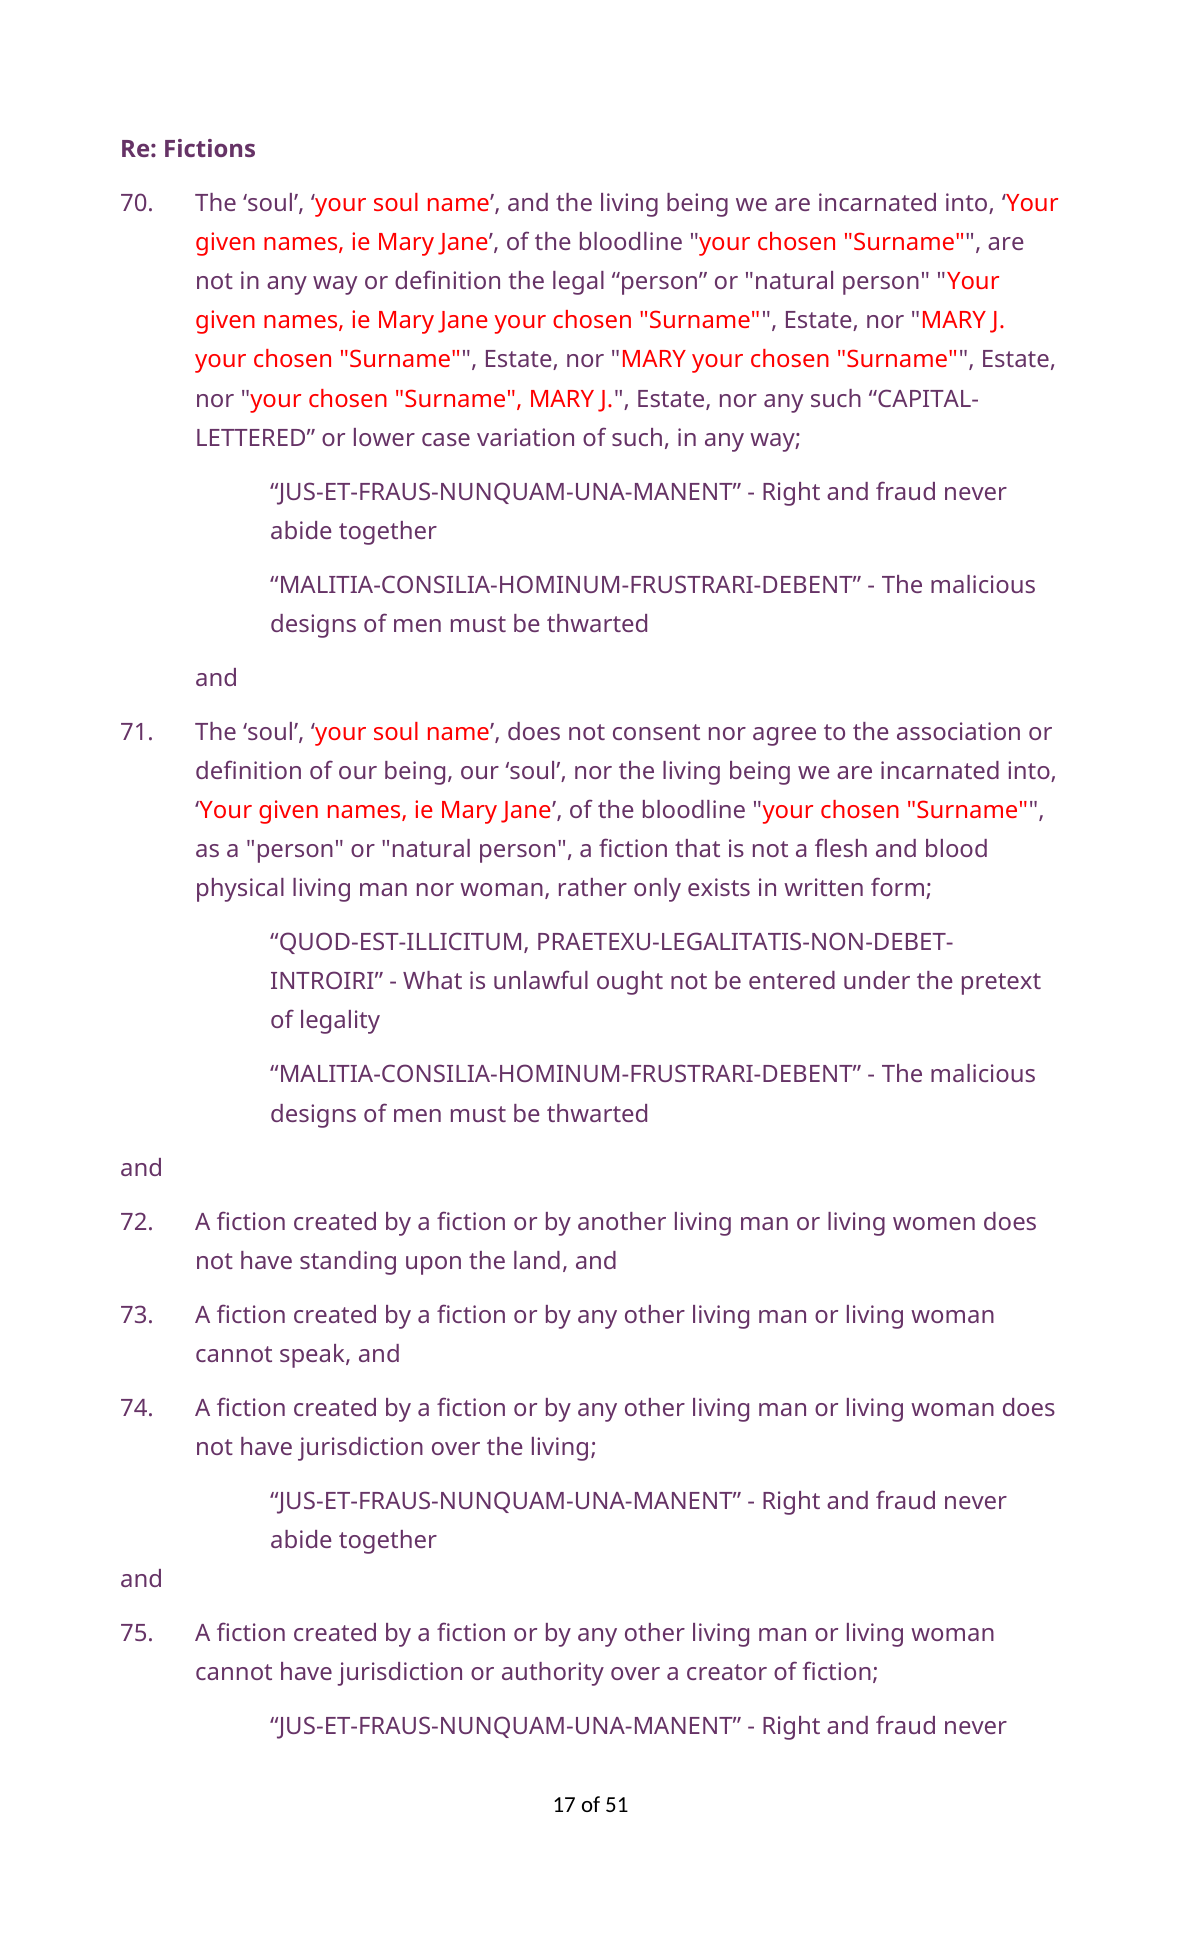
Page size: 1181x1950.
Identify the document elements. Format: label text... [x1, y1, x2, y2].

list A fiction created by a fiction or by any other living man or living woman cannot speak, and [120, 1298, 1061, 1369]
list and [120, 1562, 1061, 1594]
list “JUS-ET-FRAUS-NUNQUAM-UNA-MANENT” - Right and fraud never [232, 1709, 1061, 1742]
list “JUS-ET-FRAUS-NUNQUAM-UNA-MANENT” - Right and fraud never abide together [232, 1484, 1061, 1556]
list A fiction created by a fiction or by any other living man or living woman cannot have jurisdiction or authority over a creator of fiction; [120, 1616, 1061, 1688]
list The ‘soul’, ‘your soul name’, does not consent nor agree to the association or definition of our being, our ‘soul’, nor the living being we are incarnated into, ‘Your given names, ie Mary Jane’, of the bloodline "your chosen "Surname"", as a "person" or "natural person", a fiction that is not a flesh and blood physical living man nor woman, rather only exists in written form; [120, 715, 1061, 904]
list The ‘soul’, ‘your soul name’, and the living being we are incarnated into, ‘Your given names, ie Mary Jane’, of the bloodline "your chosen "Surname"", are not in any way or definition the legal “person” or "natural person" "Your given names, ie Mary Jane your chosen "Surname"", Estate, nor "MARY J. your chosen "Surname"", Estate, nor "MARY your chosen "Surname"", Estate, nor "your chosen "Surname", MARY J.", Estate, nor any such “CAPITAL-LETTERED” or lower case variation of such, in any way; [120, 186, 1061, 453]
list “MALITIA-CONSILIA-HOMINUM-FRUSTRARI-DEBENT” - The malicious designs of men must be thwarted [232, 568, 1061, 639]
list and [120, 1150, 1061, 1183]
list “MALITIA-CONSILIA-HOMINUM-FRUSTRARI-DEBENT” - The malicious designs of men must be thwarted [232, 1057, 1061, 1129]
list A fiction created by a fiction or by another living man or living women does not have standing upon the land, and [120, 1204, 1061, 1276]
list and [120, 661, 1061, 693]
list “JUS-ET-FRAUS-NUNQUAM-UNA-MANENT” - Right and fraud never abide together [232, 474, 1061, 546]
list “QUOD-EST-ILLICITUM, PRAETEXU-LEGALITATIS-NON-DEBET-INTROIRI” - What is unlawful ought not be entered under the pretext of legality [232, 925, 1061, 1036]
list Re: Fictions [120, 132, 1061, 164]
list A fiction created by a fiction or by any other living man or living woman does not have jurisdiction over the living; [120, 1391, 1061, 1462]
